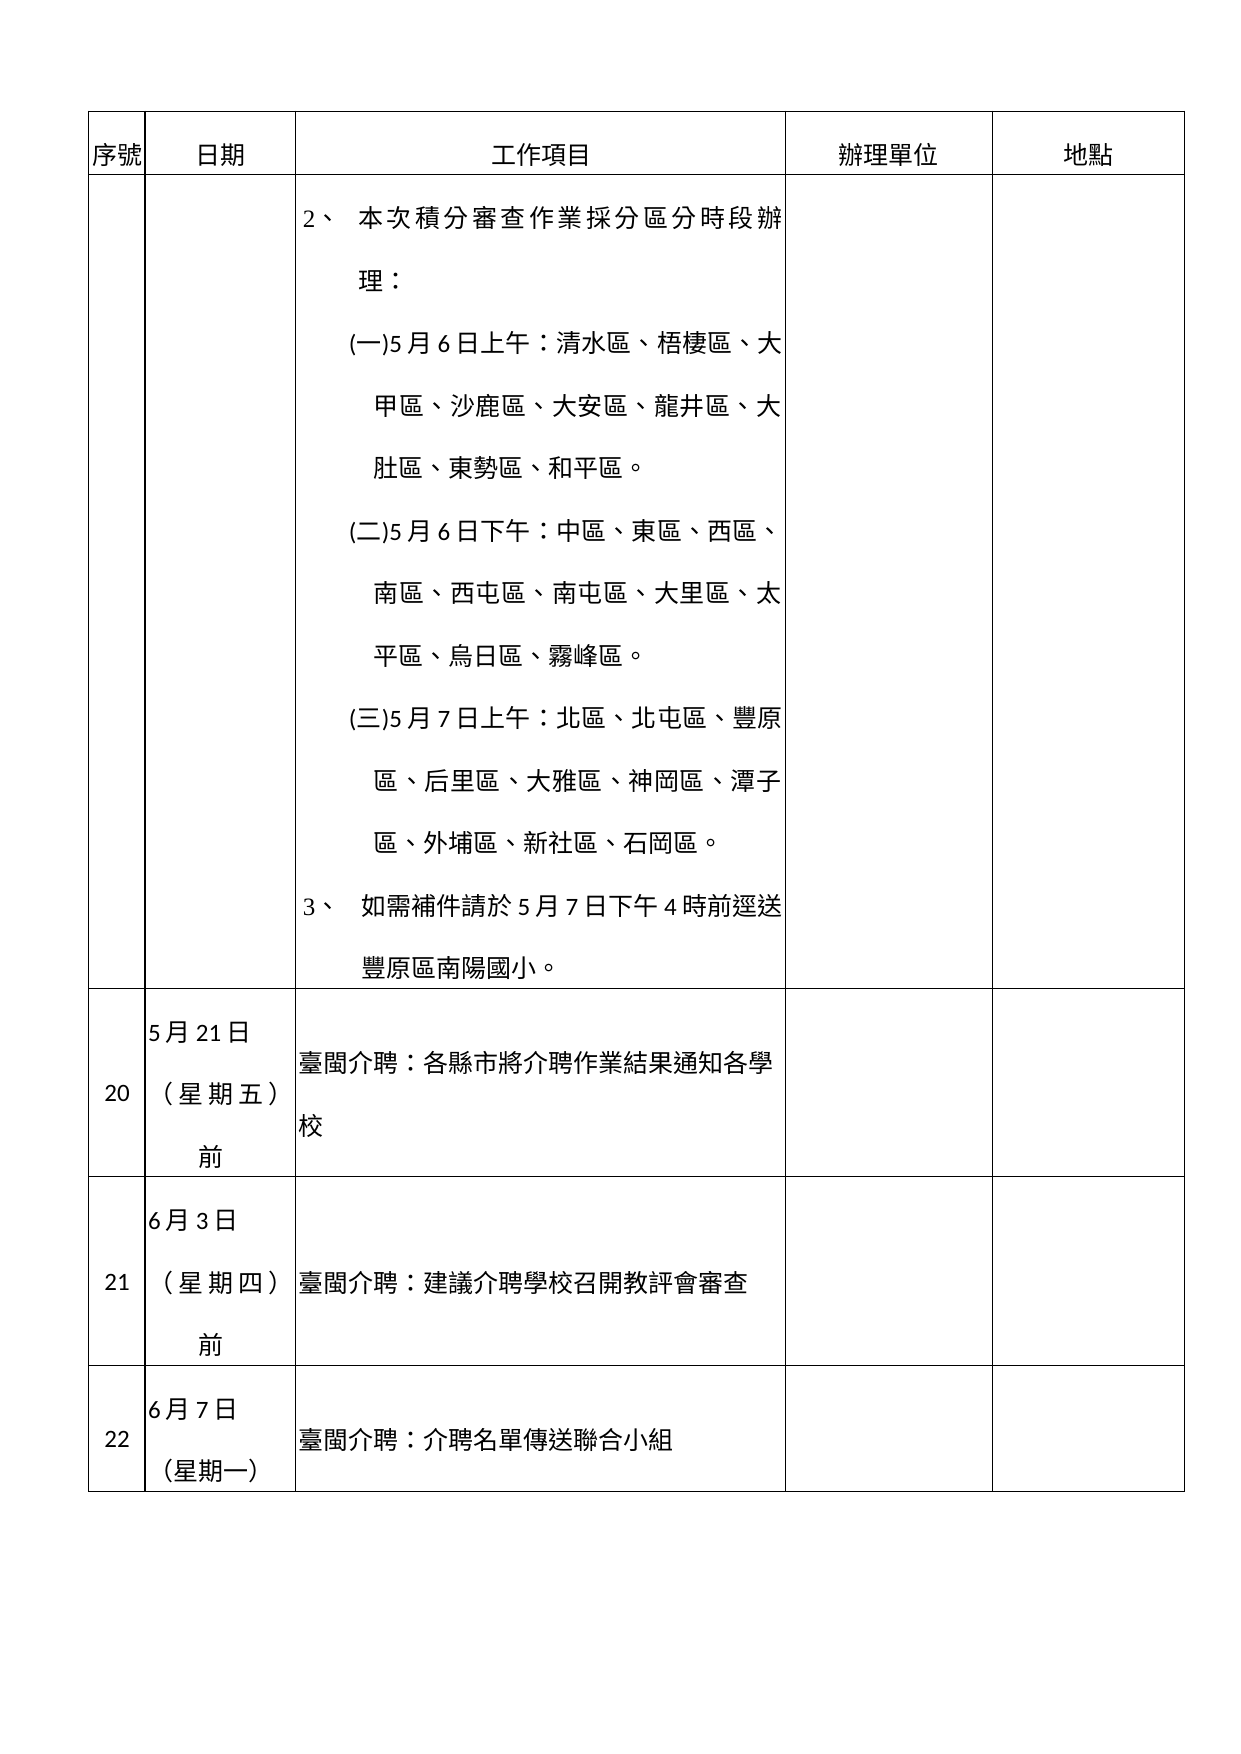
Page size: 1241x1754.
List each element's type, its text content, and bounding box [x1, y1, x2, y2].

table_cell 6月3日 （星期四）前 [146, 1177, 295, 1365]
table_cell [993, 1177, 1184, 1365]
table_cell 臺閩介聘積分審查作業，請各校人事主任於5月6日、5月7日至豐原區南陽國小參加審查作業。（審查時間：上午9:00-12:00、下午13：00-16：00） 本次積分審查作業採分區分時段辦理： (一)5月6日上午：清水區、梧棲區、大甲區、沙鹿區、大安區、龍井區、大肚區、東勢區、和平區。 (二)5月6日下午：中區、東區、西區、南區、西屯區、南屯區、大里區、太平區、烏日區、霧峰區。 (三)5月7日上午：北區、北屯區、豐原區、后里區、大雅區、神岡區、潭子區、外埔區、新社區、石岡區。 如需補件請於5月7日下午4時前逕送豐原區南陽國小。 [296, 175, 785, 988]
table_cell 22 [89, 1366, 144, 1491]
table_cell 5月21日 （星期五）前 [146, 989, 295, 1176]
table_cell [146, 175, 295, 988]
table_cell 臺閩介聘：介聘名單傳送聯合小組 [296, 1366, 785, 1491]
table_cell 6月7日 （星期一） [146, 1366, 295, 1491]
table_cell [786, 989, 992, 1176]
table_cell [89, 175, 144, 988]
table_header 序號 [89, 112, 144, 174]
table_cell 21 [89, 1177, 144, 1365]
table_cell [993, 1366, 1184, 1491]
table_cell [993, 175, 1184, 988]
table_header 工作項目 [296, 112, 785, 174]
table_cell [993, 989, 1184, 1176]
table_cell [786, 175, 992, 988]
table_cell [786, 1366, 992, 1491]
table_header 地點 [993, 112, 1184, 174]
table_cell 20 [89, 989, 144, 1176]
table_cell 臺閩介聘：建議介聘學校召開教評會審查 [296, 1177, 785, 1365]
table_header 辦理單位 [786, 112, 992, 174]
table_cell [786, 1177, 992, 1365]
table_cell 臺閩介聘：各縣市將介聘作業結果通知各學校 [296, 989, 785, 1176]
table_header 日期 [146, 112, 295, 174]
